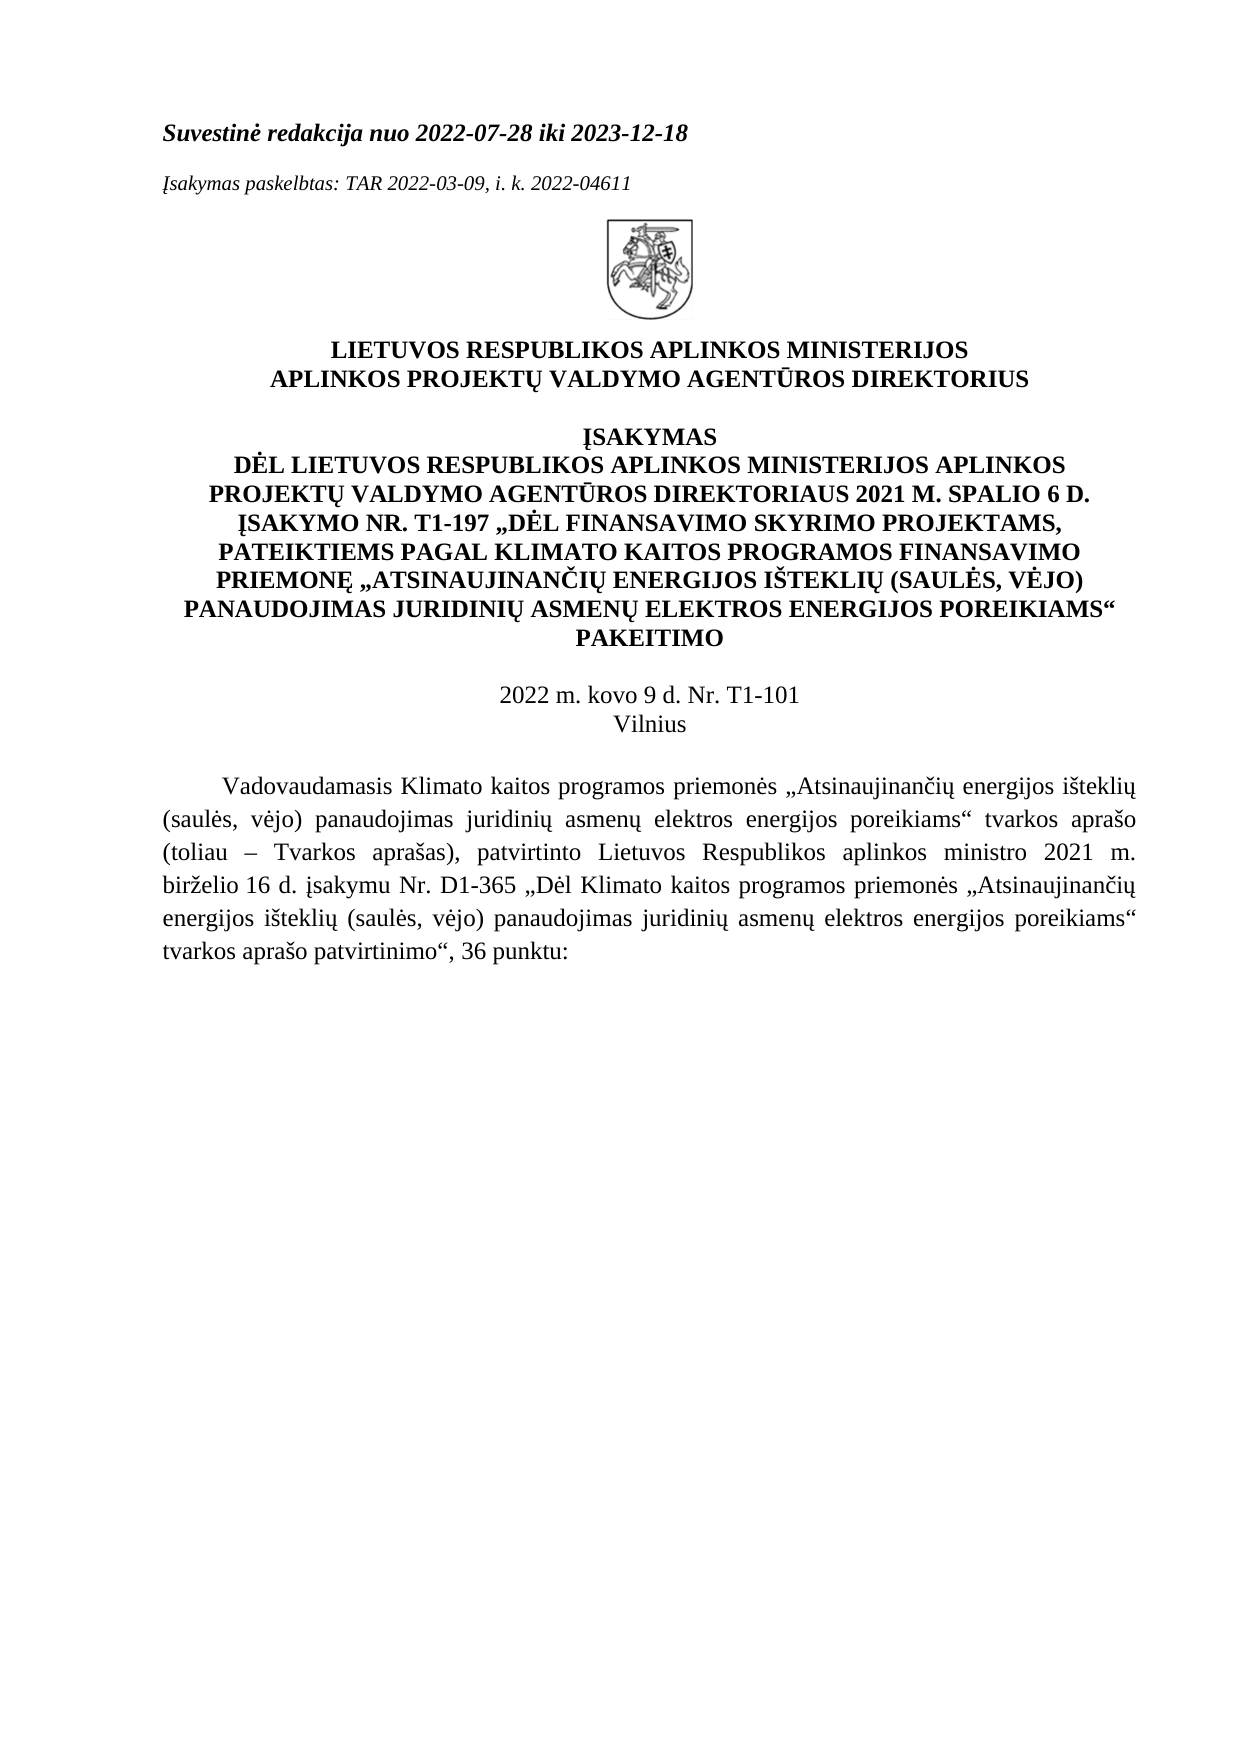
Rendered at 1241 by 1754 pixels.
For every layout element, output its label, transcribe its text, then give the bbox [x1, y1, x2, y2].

text Įsakymas [162, 422, 1137, 450]
text Dėl Lietuvos Respublikos aplinkos ministerijos Aplinkos projektų valdymo agentūros direktoriaus 2021 m. spalio 6 d. įsakymo Nr. T1-197 „Dėl finansavimo skyrimo projektams, pateiktiems pagal Klimato kaitos programos finansavimo priemonę „Atsinaujinančių energijos išteklių (saulės, vėjo) panaudojimas juridinių asmenų elektros energijos poreikiams“ pakeitimo [162, 450, 1137, 652]
text 2022 m. kovo 9 d. Nr. T1-101 [162, 680, 1137, 709]
text APLINKOS PROJEKTŲ VALDYMO AGENTŪROS DIREKTORIUS [162, 364, 1137, 393]
text Vadovaudamasis Klimato kaitos programos priemonės „Atsinaujinančių energijos išteklių (saulės, vėjo) panaudojimas juridinių asmenų elektros energijos poreikiams“ tvarkos aprašo (toliau – Tvarkos aprašas), patvirtinto Lietuvos Respublikos aplinkos ministro 2021 m. birželio 16 d. įsakymu Nr. D1-365 „Dėl Klimato kaitos programos priemonės „Atsinaujinančių energijos išteklių (saulės, vėjo) panaudojimas juridinių asmenų elektros energijos poreikiams“ tvarkos aprašo patvirtinimo“, 36 punktu: [162, 771, 1137, 965]
text Įsakymas paskelbtas: TAR 2022-03-09, i. k. 2022-04611 [162, 171, 1137, 195]
text Suvestinė redakcija nuo 2022-07-28 iki 2023-12-18 [162, 118, 1137, 147]
text Vilnius [162, 709, 1137, 738]
text LIETUVOS RESPUBLIKOS APLINKOS MINISTERIJOS [162, 335, 1137, 364]
